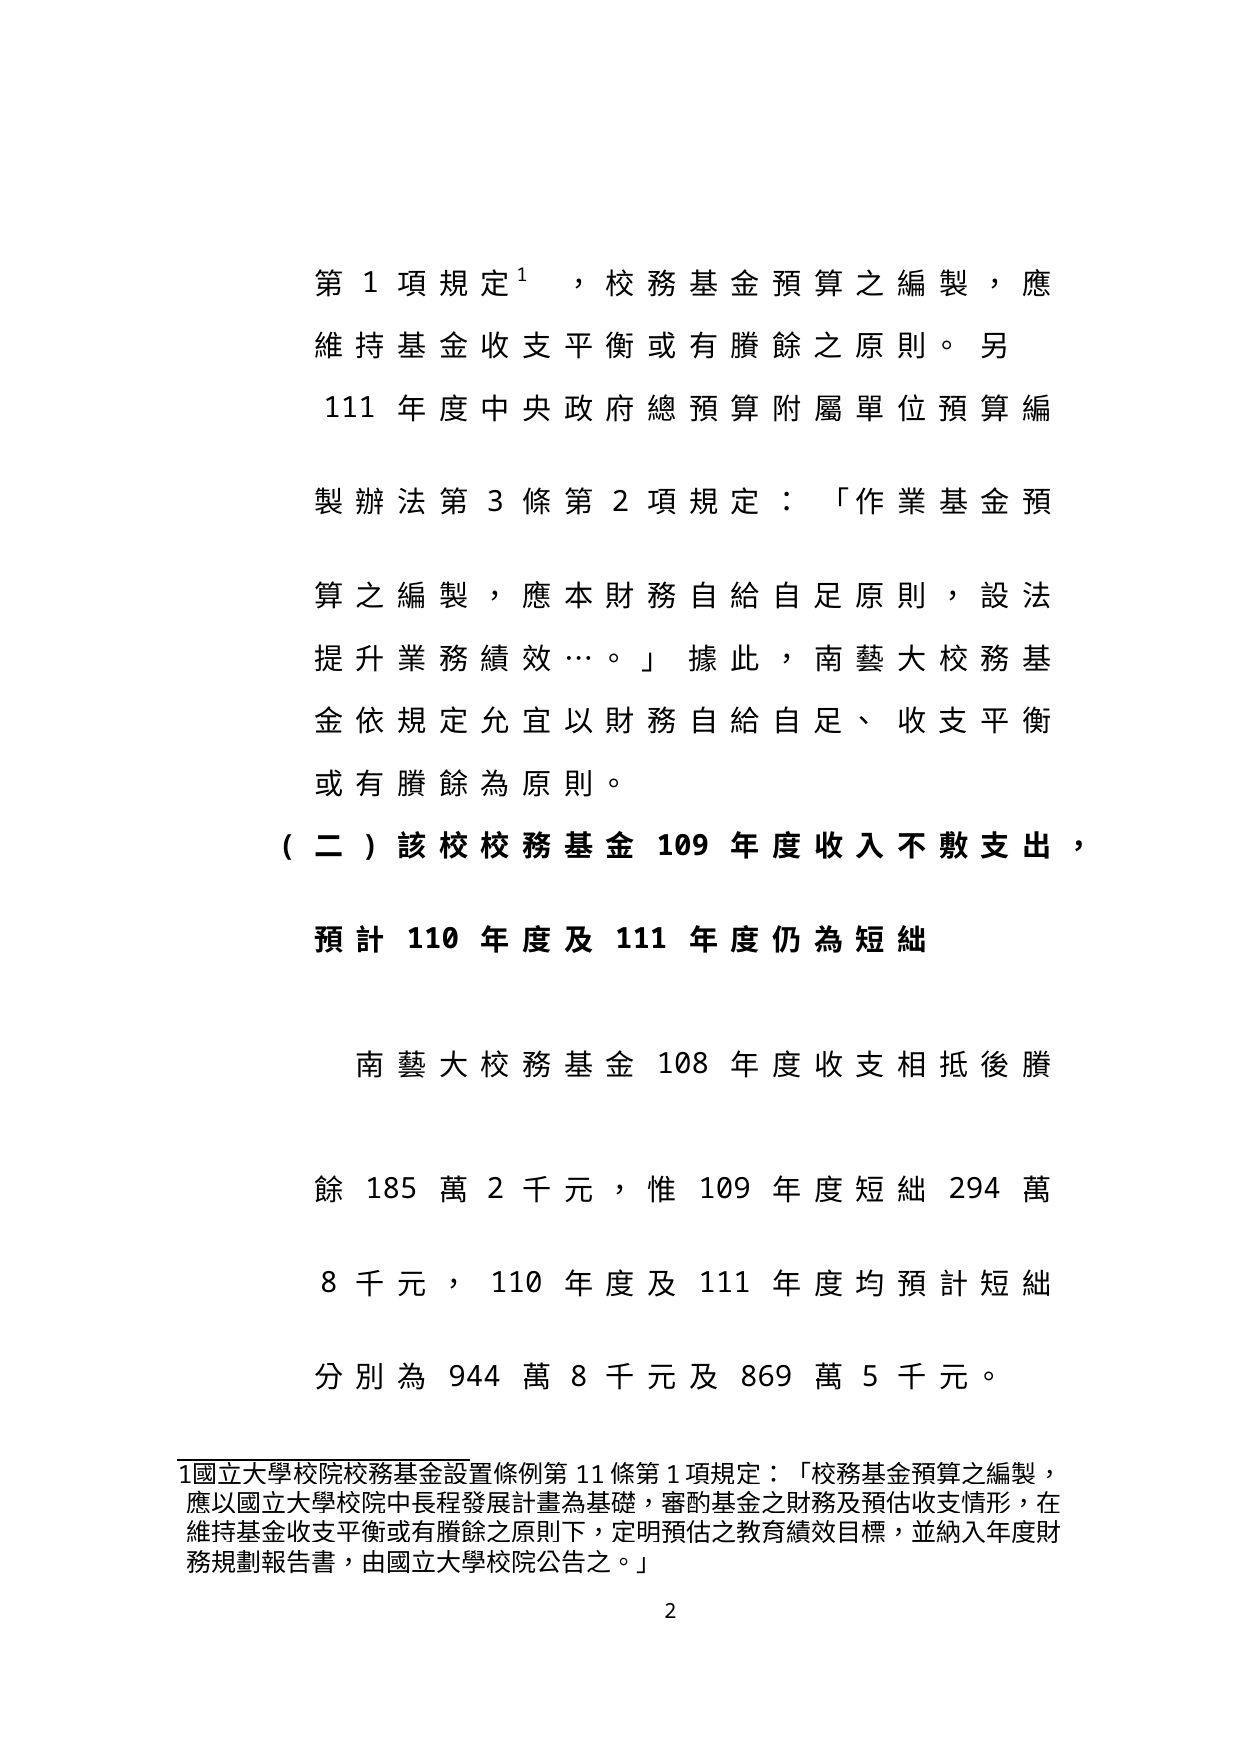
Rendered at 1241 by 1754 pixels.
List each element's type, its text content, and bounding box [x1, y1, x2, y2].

text (二)該校校務基金109年度收入不敷支出，預計110年度及111年度仍為短絀 [242, 802, 1058, 990]
text 國立大學校院校務基金設置條例第11條第1項規定，校務基金預算之編製，應維持基金收支平衡或有賸餘之原則。另111年度中央政府總預算附屬單位預算編製辦法第3條第2項規定：「作業基金預算之編製，應本財務自給自足原則，設法提升業務績效…。」據此，南藝大校務基金依規定允宜以財務自給自足、收支平衡或有賸餘為原則。 [271, 177, 1058, 802]
text 國立大學校院校務基金設置條例第11條第1項規定：「校務基金預算之編製，應以國立大學校院中長程發展計畫為基礎，審酌基金之財務及預估收支情形，在維持基金收支平衡或有賸餘之原則下，定明預估之教育績效目標，並納入年度財務規劃報告書，由國立大學校院公告之。」 [177, 1460, 1063, 1577]
text 南藝大校務基金108年度收支相抵後賸餘185萬2千元，惟109年度短絀294萬8千元，110年度及111年度均預計短絀分別為944萬8千元及869萬5千元。 [271, 990, 1058, 1427]
